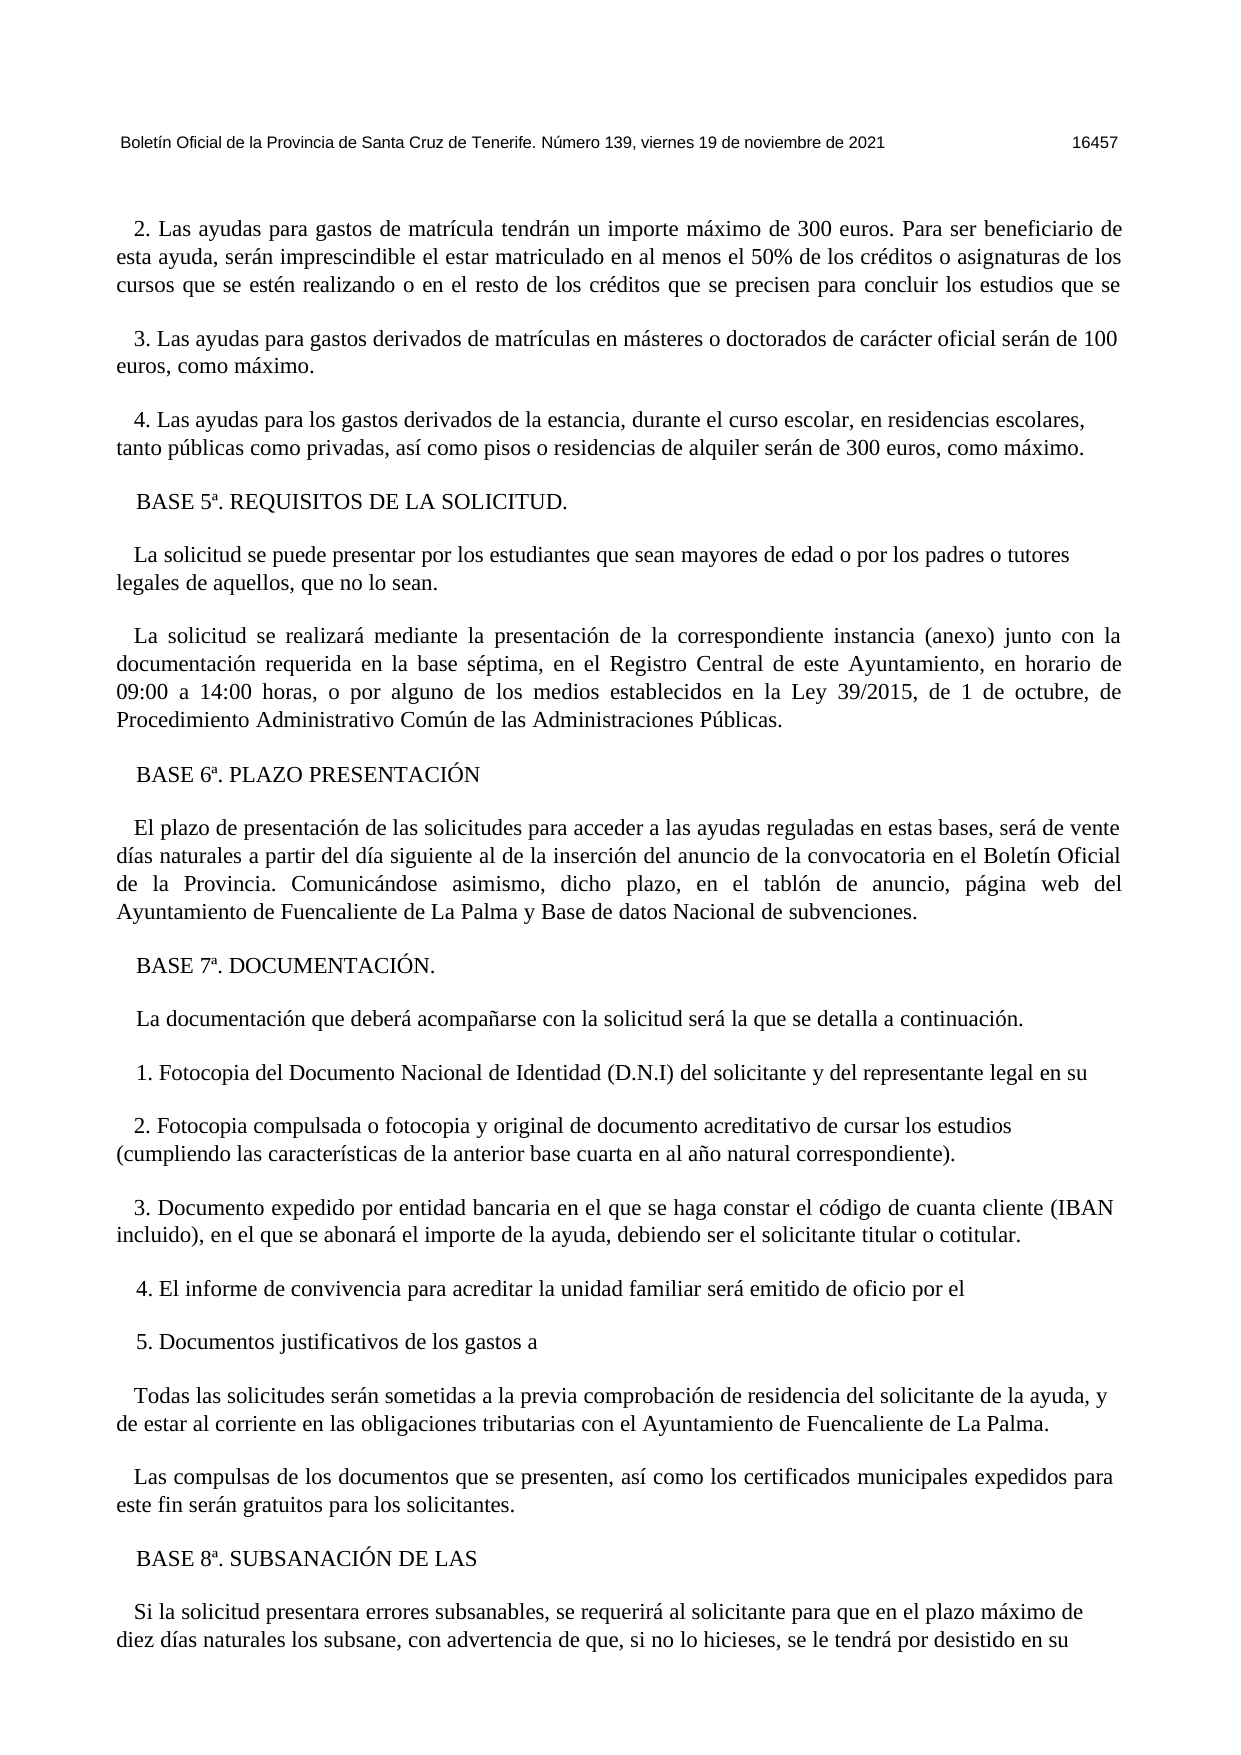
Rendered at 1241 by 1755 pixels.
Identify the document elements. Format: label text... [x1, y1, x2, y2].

text Si la solicitud presentara errores subsanables, se requerirá al solicitante para que en el plazo máximo de diez días naturales los subsane, con advertencia de que, si no lo hicieses, se le tendrá por desistido en su solicitud, [116, 1598, 1122, 1655]
text El plazo de presentación de las solicitudes para acceder a las ayudas reguladas en estas bases, será de vente días naturales a partir del día siguiente al de la inserción del anuncio de la convocatoria en el Boletín Oficial de la Provincia. Comunicándose asimismo, dicho plazo, en el tablón de anuncio, página web del Ayuntamiento de Fuencaliente de La Palma y Base de datos Nacional de subvenciones. [116, 814, 1122, 924]
text BASE 8ª. SUBSANACIÓN DE LAS SOLICITUDES. [136, 1545, 636, 1573]
text BASE 7ª. DOCUMENTACIÓN. [136, 952, 436, 978]
text Todas las solicitudes serán sometidas a la previa comprobación de residencia del solicitante de la ayuda, y de estar al corriente en las obligaciones tributarias con el Ayuntamiento de Fuencaliente de La Palma. [116, 1382, 1124, 1436]
text 3. Las ayudas para gastos derivados de matrículas en másteres o doctorados de carácter oficial serán de 100 euros, como máximo. [116, 325, 1123, 379]
text 2. Las ayudas para gastos de matrícula tendrán un importe máximo de 300 euros. Para ser beneficiario de esta ayuda, serán imprescindible el estar matriculado en al menos el 50% de los créditos o asignaturas de los cursos que se estén realizando o en el resto de los créditos que se precisen para concluir los estudios que se estén cursando. [116, 215, 1122, 300]
text La solicitud se puede presentar por los estudiantes que sean mayores de edad o por los padres o tutores legales de aquellos, que no lo sean. [116, 541, 1123, 595]
text BASE 5ª. REQUISITOS DE LA SOLICITUD. [136, 488, 568, 514]
text 5. Documentos justificativos de los gastos a subvencionar. [136, 1328, 669, 1357]
text 2. Fotocopia compulsada o fotocopia y original de documento acreditativo de cursar los estudios (cumpliendo las características de la anterior base cuarta en al año natural correspondiente). [116, 1112, 1124, 1166]
text La documentación que deberá acompañarse con la solicitud será la que se detalla a continuación. [136, 1005, 1026, 1032]
text La solicitud se realizará mediante la presentación de la correspondiente instancia (anexo) junto con la documentación requerida en la base séptima, en el Registro Central de este Ayuntamiento, en horario de 09:00 a 14:00 horas, o por alguno de los medios establecidos en la Ley 39/2015, de 1 de octubre, de Procedimiento Administrativo Común de las Administraciones Públicas. [116, 623, 1123, 733]
text Boletín Oficial de la Provincia de Santa Cruz de Tenerife. Número 139, viernes 19 de noviembre de 2021 [120, 133, 893, 150]
text 4. Las ayudas para los gastos derivados de la estancia, durante el curso escolar, en residencias escolares, tanto públicas como privadas, así como pisos o residencias de alquiler serán de 300 euros, como máximo. [116, 406, 1123, 461]
text BASE 6ª. PLAZO PRESENTACIÓN SOLICITUD. [136, 761, 611, 789]
text 16457 [1072, 133, 1120, 150]
text 4. El informe de convivencia para acreditar la unidad familiar será emitido de oficio por el Ayuntamiento. [136, 1275, 1104, 1304]
text 3. Documento expedido por entidad bancaria en el que se haga constar el código de cuanta cliente (IBAN incluido), en el que se abonará el importe de la ayuda, debiendo ser el solicitante titular o cotitular. [116, 1193, 1123, 1248]
text Las compulsas de los documentos que se presenten, así como los certificados municipales expedidos para este fin serán gratuitos para los solicitantes. [116, 1463, 1124, 1517]
text 1. Fotocopia del Documento Nacional de Identidad (D.N.I) del solicitante y del representante legal en su caso. [136, 1059, 1124, 1087]
